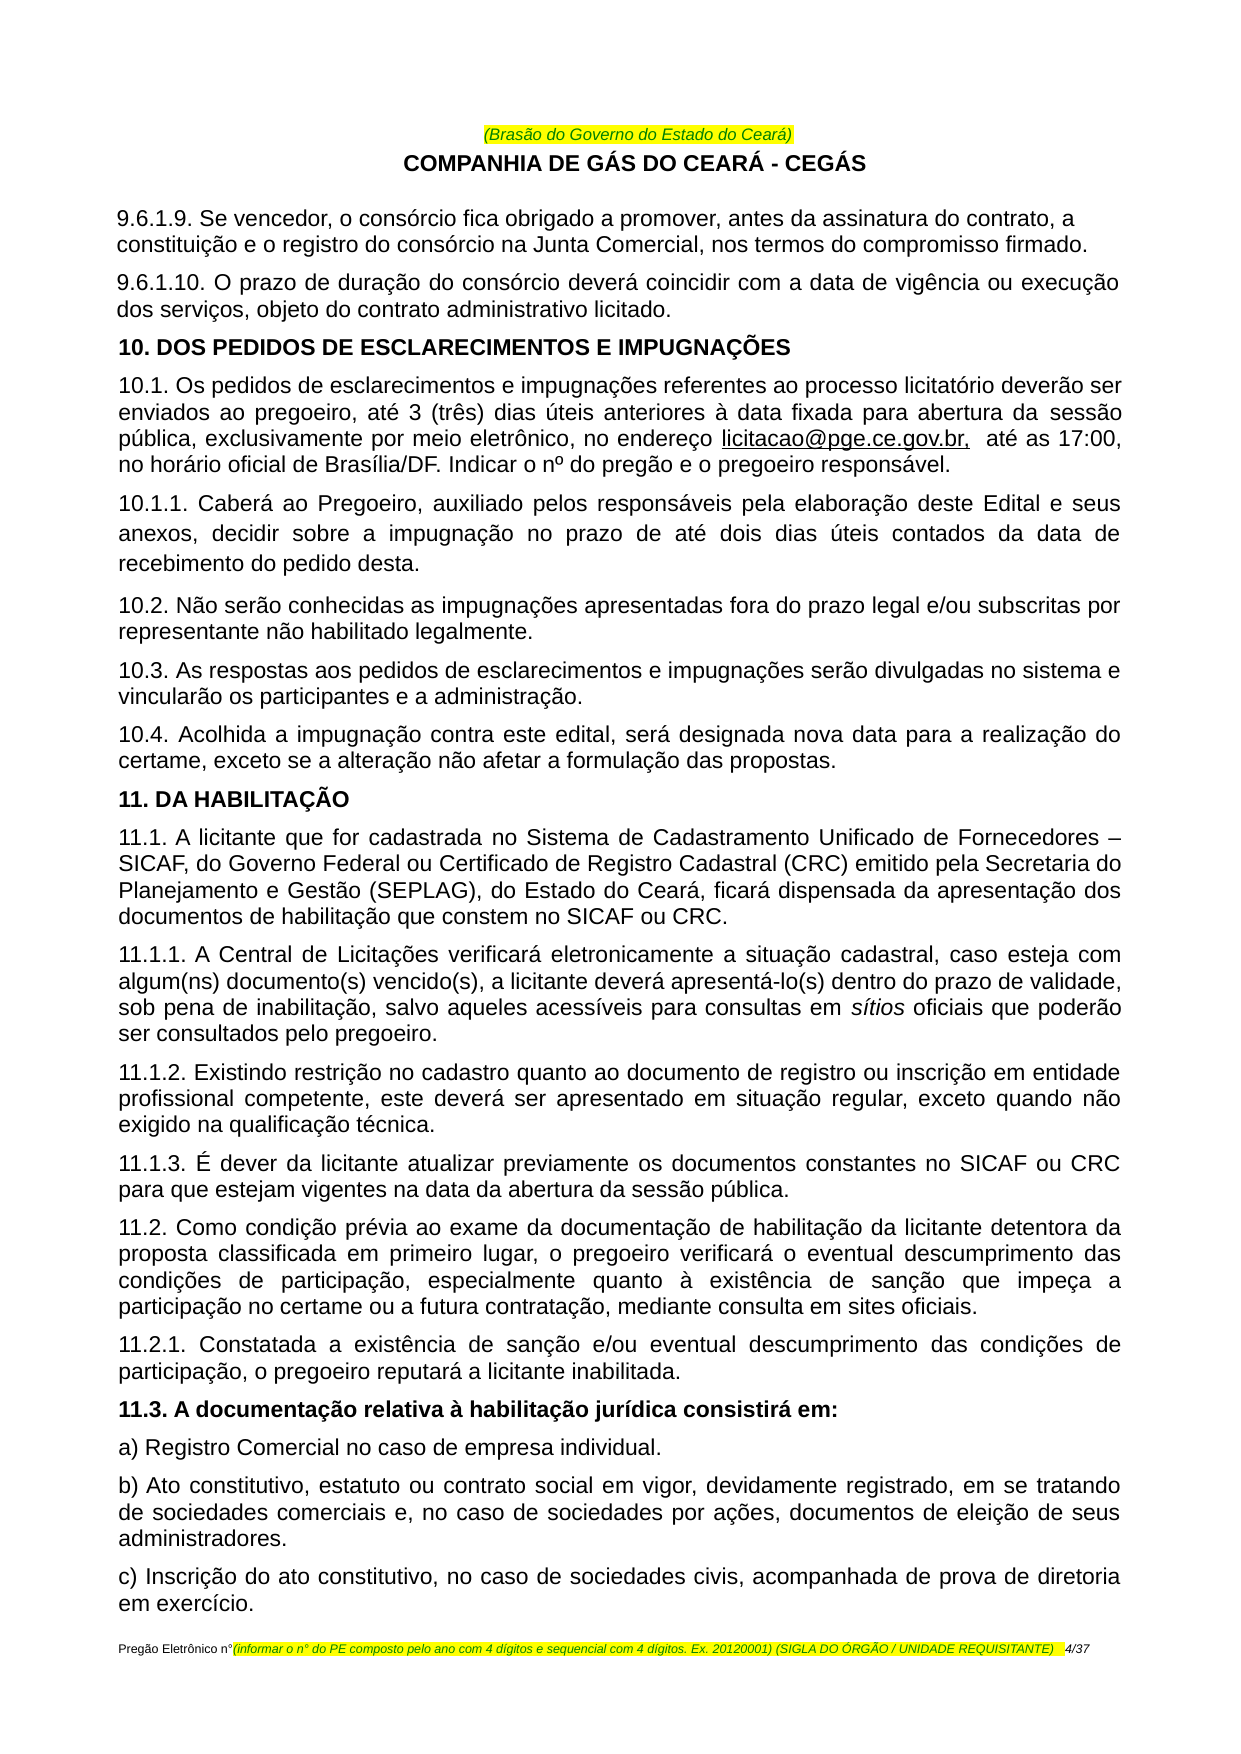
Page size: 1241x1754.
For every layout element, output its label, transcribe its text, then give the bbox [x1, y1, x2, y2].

text 9.6.1.9. Se vencedor, o consórcio fica obrigado a promover, antes da assinatura do contrato, a constituição e o registro do consórcio na Junta Comercial, nos termos do compromisso firmado. [118, 205, 1122, 257]
text 9.6.1.10. O prazo de duração do consórcio deverá coincidir com a data de vigência ou execução dos serviços, objeto do contrato administrativo licitado. [116, 269, 1120, 322]
text 11.1.3. É dever da licitante atualizar previamente os documentos constantes no SICAF ou CRC para que estejam vigentes na data da abertura da sessão pública. [118, 1149, 1122, 1202]
text 10. DOS PEDIDOS DE ESCLARECIMENTOS E IMPUGNAÇÕES [118, 334, 1122, 360]
text 10.1. Os pedidos de esclarecimentos e impugnações referentes ao processo licitatório deverão ser enviados ao pregoeiro, até 3 (três) dias úteis anteriores à data fixada para abertura da sessão pública, exclusivamente por meio eletrônico, no endereço licitacao@pge.ce.gov.br, até as 17:00, no horário oficial de Brasília/DF. Indicar o nº do pregão e o pregoeiro responsável. [118, 372, 1122, 478]
list 10.1.1. Caberá ao Pregoeiro, auxiliado pelos responsáveis pela elaboração deste Edital e seus anexos, decidir sobre a impugnação no prazo de até dois dias úteis contados da data de recebimento do pedido desta. [118, 489, 1122, 576]
text 11.2.1. Constatada a existência de sanção e/ou eventual descumprimento das condições de participação, o pregoeiro reputará a licitante inabilitada. [118, 1331, 1122, 1384]
text c) Inscrição do ato constitutivo, no caso de sociedades civis, acompanhada de prova de diretoria em exercício. [118, 1563, 1122, 1616]
text 11.2. Como condição prévia ao exame da documentação de habilitação da licitante detentora da proposta classificada em primeiro lugar, o pregoeiro verificará o eventual descumprimento das condições de participação, especialmente quanto à existência de sanção que impeça a participação no certame ou a futura contratação, mediante consulta em sites oficiais. [118, 1214, 1122, 1319]
text b) Ato constitutivo, estatuto ou contrato social em vigor, devidamente registrado, em se tratando de sociedades comerciais e, no caso de sociedades por ações, documentos de eleição de seus administradores. [118, 1472, 1122, 1551]
text 10.2. Não serão conhecidas as impugnações apresentadas fora do prazo legal e/ou subscritas por representante não habilitado legalmente. [118, 592, 1122, 645]
text 11.1. A licitante que for cadastrada no Sistema de Cadastramento Unificado de Fornecedores – SICAF, do Governo Federal ou Certificado de Registro Cadastral (CRC) emitido pela Secretaria do Planejamento e Gestão (SEPLAG), do Estado do Ceará, ficará dispensada da apresentação dos documentos de habilitação que constem no SICAF ou CRC. [118, 824, 1122, 929]
text a) Registro Comercial no caso de empresa individual. [118, 1434, 1122, 1461]
text 11.3. A documentação relativa à habilitação jurídica consistirá em: [118, 1396, 1122, 1422]
text 11. DA HABILITAÇÃO [118, 786, 1122, 812]
text 10.4. Acolhida a impugnação contra este edital, será designada nova data para a realização do certame, exceto se a alteração não afetar a formulação das propostas. [118, 721, 1122, 774]
text 10.3. As respostas aos pedidos de esclarecimentos e impugnações serão divulgadas no sistema e vincularão os participantes e a administração. [118, 657, 1122, 709]
text 11.1.2. Existindo restrição no cadastro quanto ao documento de registro ou inscrição em entidade profissional competente, este deverá ser apresentado em situação regular, exceto quando não exigido na qualificação técnica. [118, 1058, 1122, 1138]
text 11.1.1. A Central de Licitações verificará eletronicamente a situação cadastral, caso esteja com algum(ns) documento(s) vencido(s), a licitante deverá apresentá-lo(s) dentro do prazo de validade, sob pena de inabilitação, salvo aqueles acessíveis para consultas em sítios oficiais que poderão ser consultados pelo pregoeiro. [118, 941, 1122, 1047]
